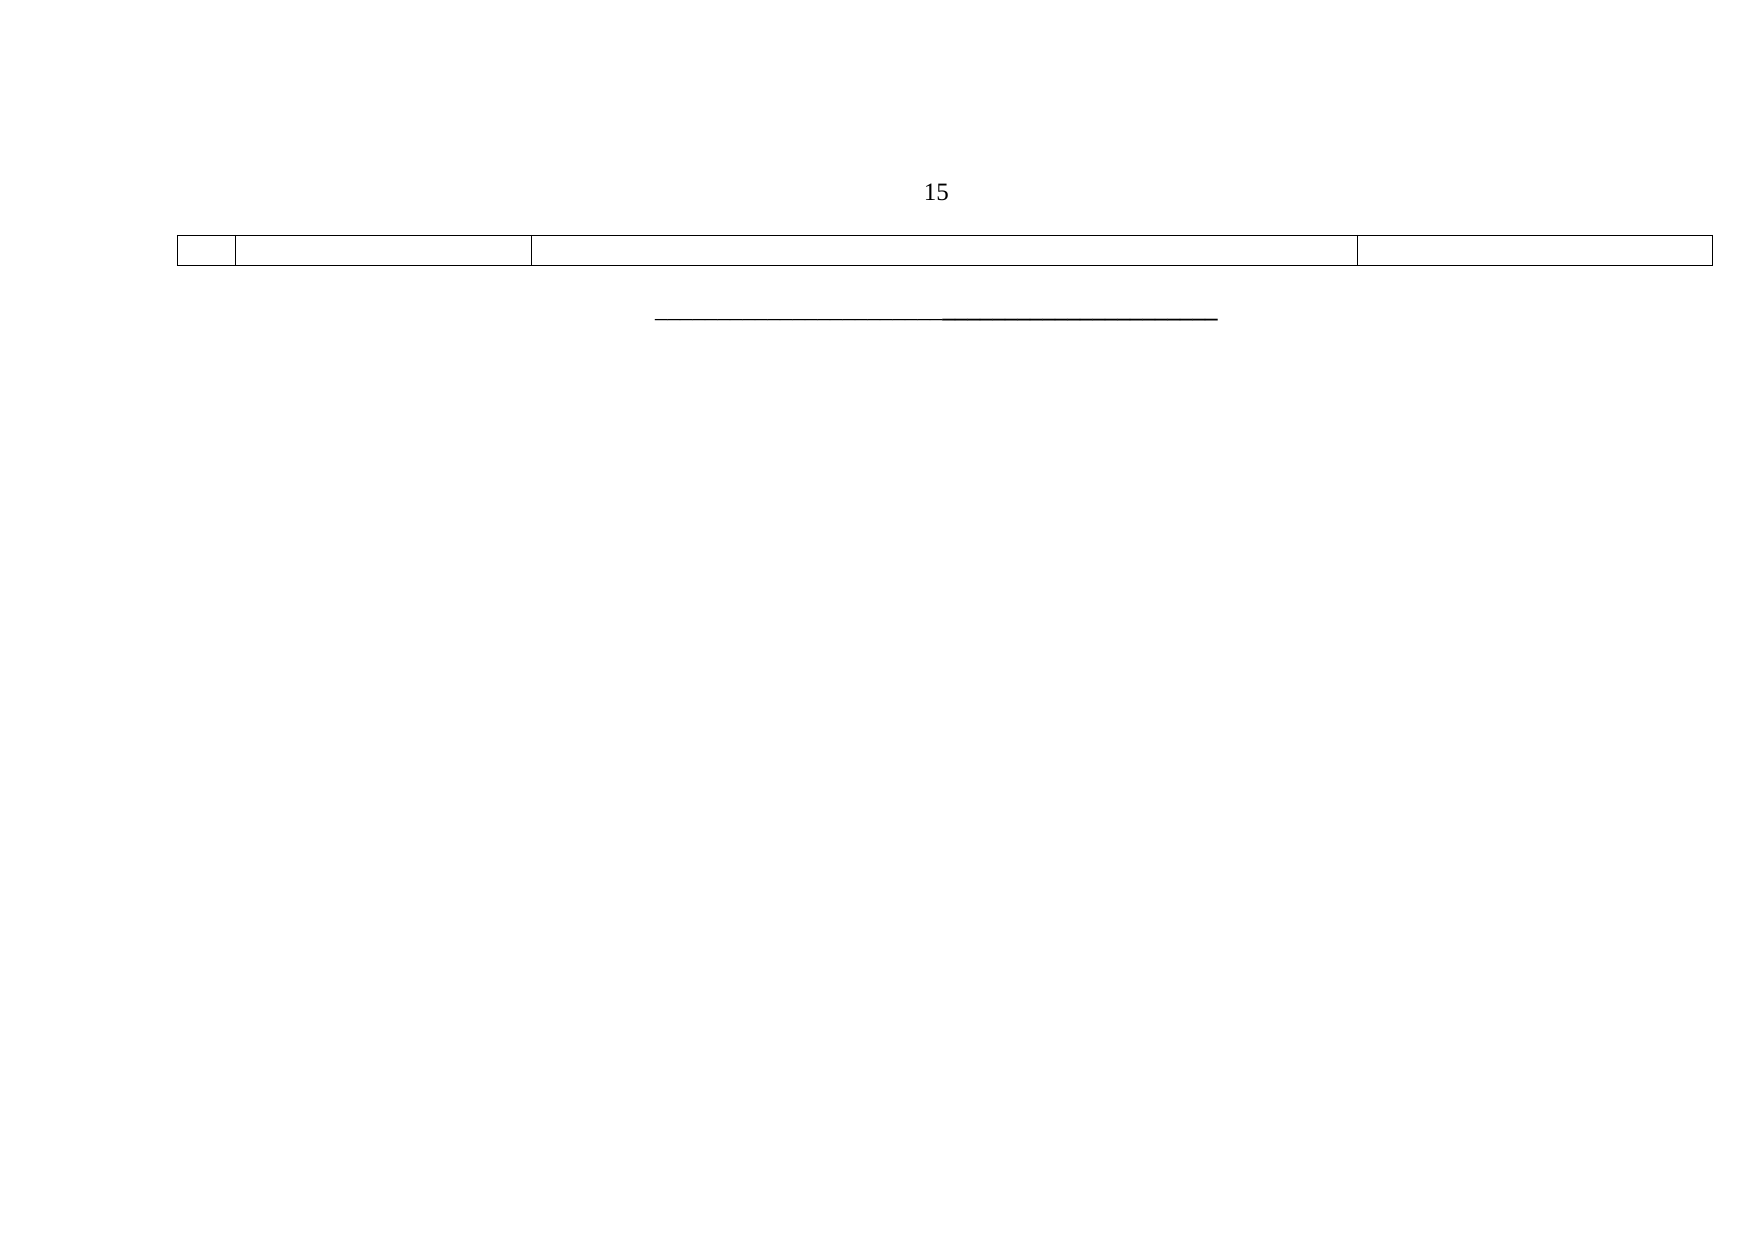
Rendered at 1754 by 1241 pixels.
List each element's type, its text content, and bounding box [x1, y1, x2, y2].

table_cell [236, 236, 531, 264]
table_cell [178, 236, 235, 264]
table_cell [532, 236, 1357, 264]
text _____________________________________________ [177, 294, 1695, 323]
table_cell [1358, 236, 1712, 264]
